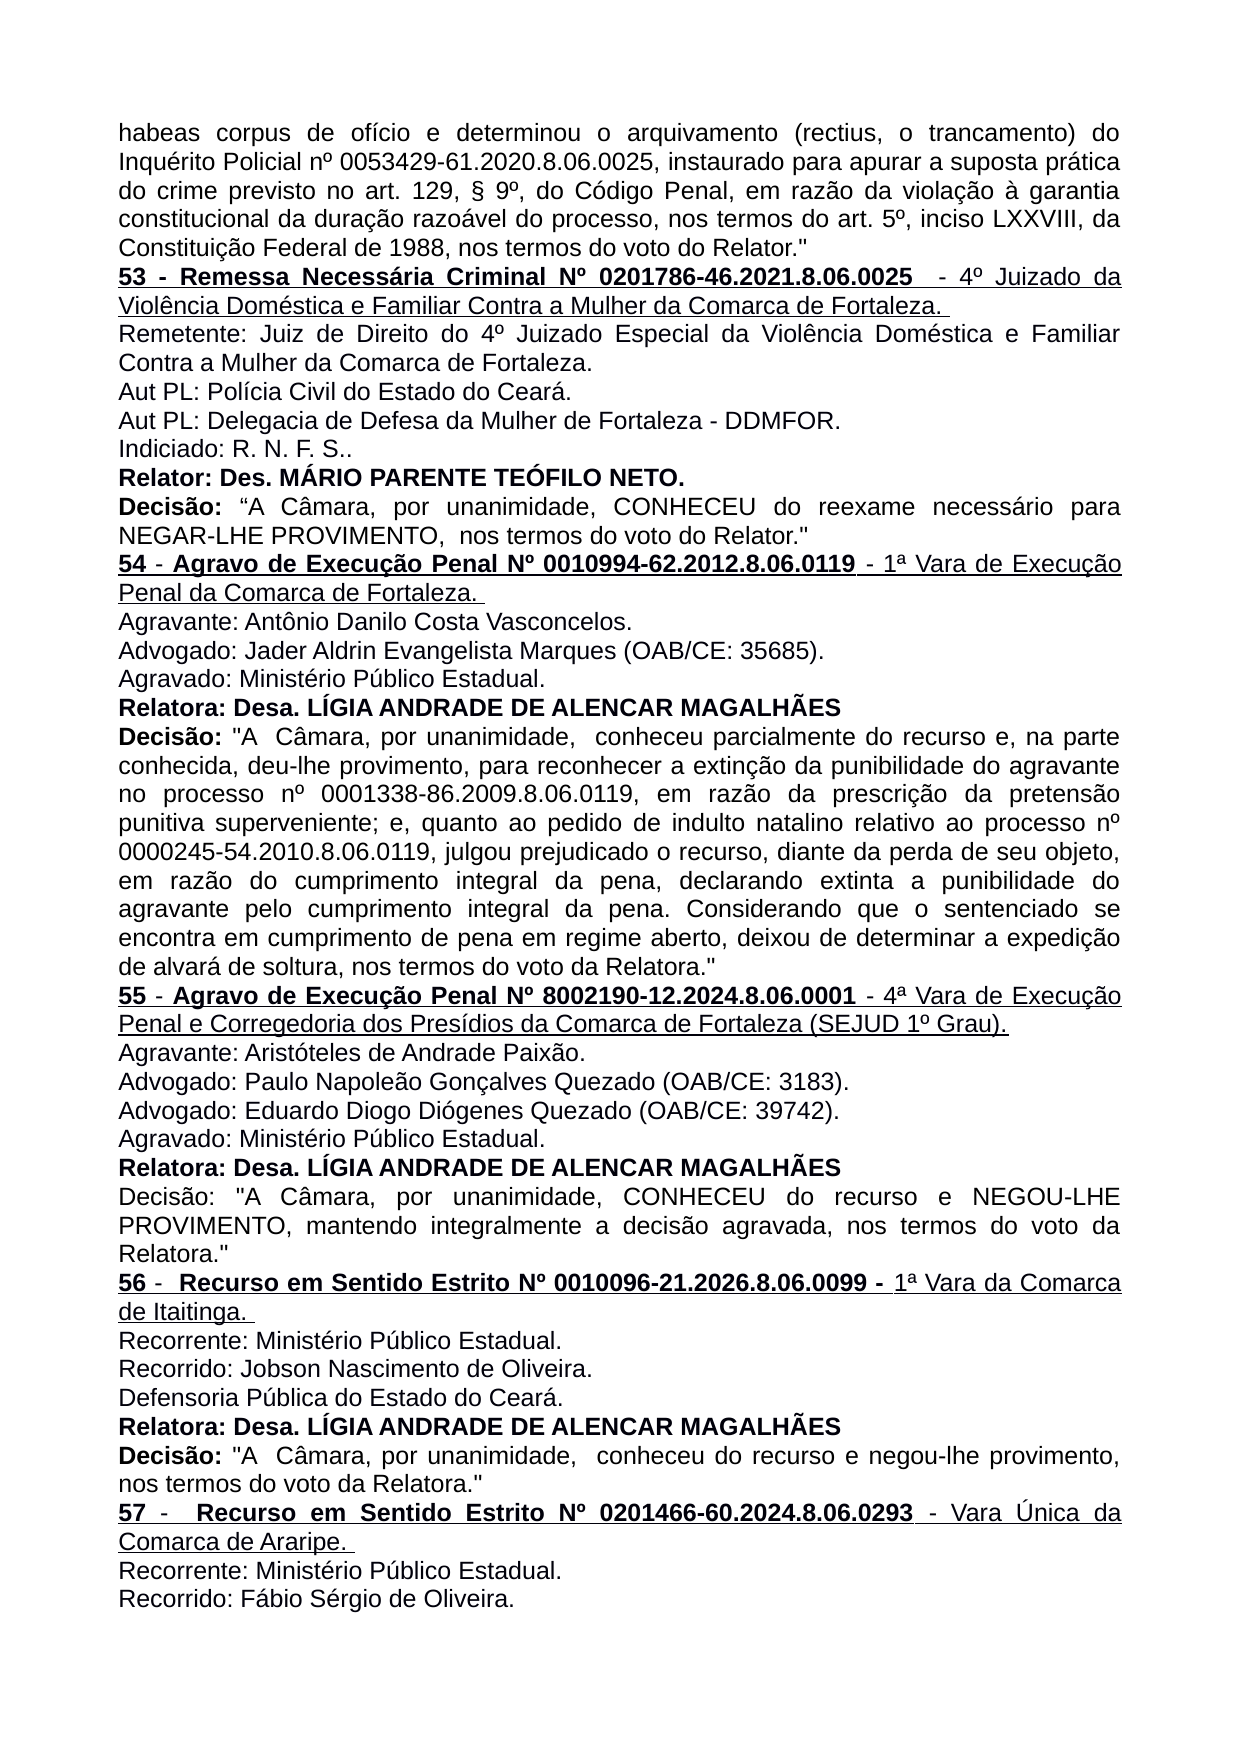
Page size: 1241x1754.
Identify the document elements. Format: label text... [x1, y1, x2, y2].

text Relator: Des. MÁRIO PARENTE TEÓFILO NETO. [118, 463, 1122, 492]
text 57 - Recurso em Sentido Estrito Nº 0201466-60.2024.8.06.0293 - Vara Única da [118, 1498, 1122, 1523]
text habeas corpus de ofício e determinou o arquivamento (rectius, o trancamento) do Inquérito Policial nº 0053429-61.2020.8.06.0025, instaurado para apurar a suposta prática do crime previsto no art. 129, § 9º, do Código Penal, em razão da violação à garantia constitucional da duração razoável do processo, nos termos do art. 5º, inciso LXXVIII, da Constituição Federal de 1988, nos termos do voto do Relator." [118, 118, 1122, 262]
text Relatora: Desa. LÍGIA ANDRADE DE ALENCAR MAGALHÃES [118, 693, 1122, 722]
text Decisão: "A Câmara, por unanimidade, conheceu parcialmente do recurso e, na parte conhecida, deu-lhe provimento, para reconhecer a extinção da punibilidade do agravante no processo nº 0001338-86.2009.8.06.0119, em razão da prescrição da pretensão punitiva superveniente; e, quanto ao pedido de indulto natalino relativo ao processo nº 0000245-54.2010.8.06.0119, julgou prejudicado o recurso, diante da perda de seu objeto, em razão do cumprimento integral da pena, declarando extinta a punibilidade do agravante pelo cumprimento integral da pena. Considerando que o sentenciado se encontra em cumprimento de pena em regime aberto, deixou de determinar a expedição de alvará de soltura, nos termos do voto da Relatora." [118, 722, 1122, 981]
text Agravante: Aristóteles de Andrade Paixão. [118, 1038, 1122, 1067]
text 54 - Agravo de Execução Penal Nº 0010994-62.2012.8.06.0119 - 1ª Vara de Execução [118, 549, 1122, 574]
text Decisão: "A Câmara, por unanimidade, CONHECEU do recurso e NEGOU-LHE PROVIMENTO, mantendo integralmente a decisão agravada, nos termos do voto da Relatora." [118, 1182, 1122, 1268]
text 53 - Remessa Necessária Criminal Nº 0201786-46.2021.8.06.0025 - 4º Juizado da [118, 262, 1122, 287]
text 56 - Recurso em Sentido Estrito Nº 0010096-21.2026.8.06.0099 - 1ª Vara da Comarca [118, 1268, 1122, 1293]
text Agravado: Ministério Público Estadual. [118, 1124, 1122, 1153]
text Recorrente: Ministério Público Estadual. [118, 1326, 1122, 1354]
text Penal e Corregedoria dos Presídios da Comarca de Fortaleza (SEJUD 1º Grau). [118, 1007, 1122, 1038]
text Recorrente: Ministério Público Estadual. [118, 1556, 1122, 1584]
text Advogado: Jader Aldrin Evangelista Marques (OAB/CE: 35685). [118, 636, 1122, 664]
text Remetente: Juiz de Direito do 4º Juizado Especial da Violência Doméstica e Familiar Contra a Mulher da Comarca de Fortaleza. [118, 319, 1122, 377]
text Agravado: Ministério Público Estadual. [118, 664, 1122, 693]
text Decisão: “A Câmara, por unanimidade, CONHECEU do reexame necessário para NEGAR-LHE PROVIMENTO, nos termos do voto do Relator." [118, 492, 1122, 549]
text de Itaitinga. [118, 1294, 1122, 1326]
text Aut PL: Polícia Civil do Estado do Ceará. [118, 377, 1122, 406]
text Recorrido: Fábio Sérgio de Oliveira. [118, 1584, 1122, 1613]
text Relatora: Desa. LÍGIA ANDRADE DE ALENCAR MAGALHÃES [118, 1412, 1122, 1441]
text Indiciado: R. N. F. S.. [118, 434, 1122, 463]
text Agravante: Antônio Danilo Costa Vasconcelos. [118, 607, 1122, 636]
text Penal da Comarca de Fortaleza. [118, 575, 1122, 607]
text Recorrido: Jobson Nascimento de Oliveira. [118, 1354, 1122, 1383]
text Decisão: "A Câmara, por unanimidade, conheceu do recurso e negou-lhe provimento, nos termos do voto da Relatora." [118, 1441, 1122, 1498]
text Aut PL: Delegacia de Defesa da Mulher de Fortaleza - DDMFOR. [118, 406, 1122, 434]
text 55 - Agravo de Execução Penal Nº 8002190-12.2024.8.06.0001 - 4ª Vara de Execução [118, 981, 1122, 1006]
text Comarca de Araripe. [118, 1524, 1122, 1556]
text Advogado: Eduardo Diogo Diógenes Quezado (OAB/CE: 39742). [118, 1096, 1122, 1124]
text Relatora: Desa. LÍGIA ANDRADE DE ALENCAR MAGALHÃES [118, 1153, 1122, 1182]
text Violência Doméstica e Familiar Contra a Mulher da Comarca de Fortaleza. [118, 288, 1122, 319]
text Advogado: Paulo Napoleão Gonçalves Quezado (OAB/CE: 3183). [118, 1067, 1122, 1096]
text Defensoria Pública do Estado do Ceará. [118, 1383, 1122, 1412]
